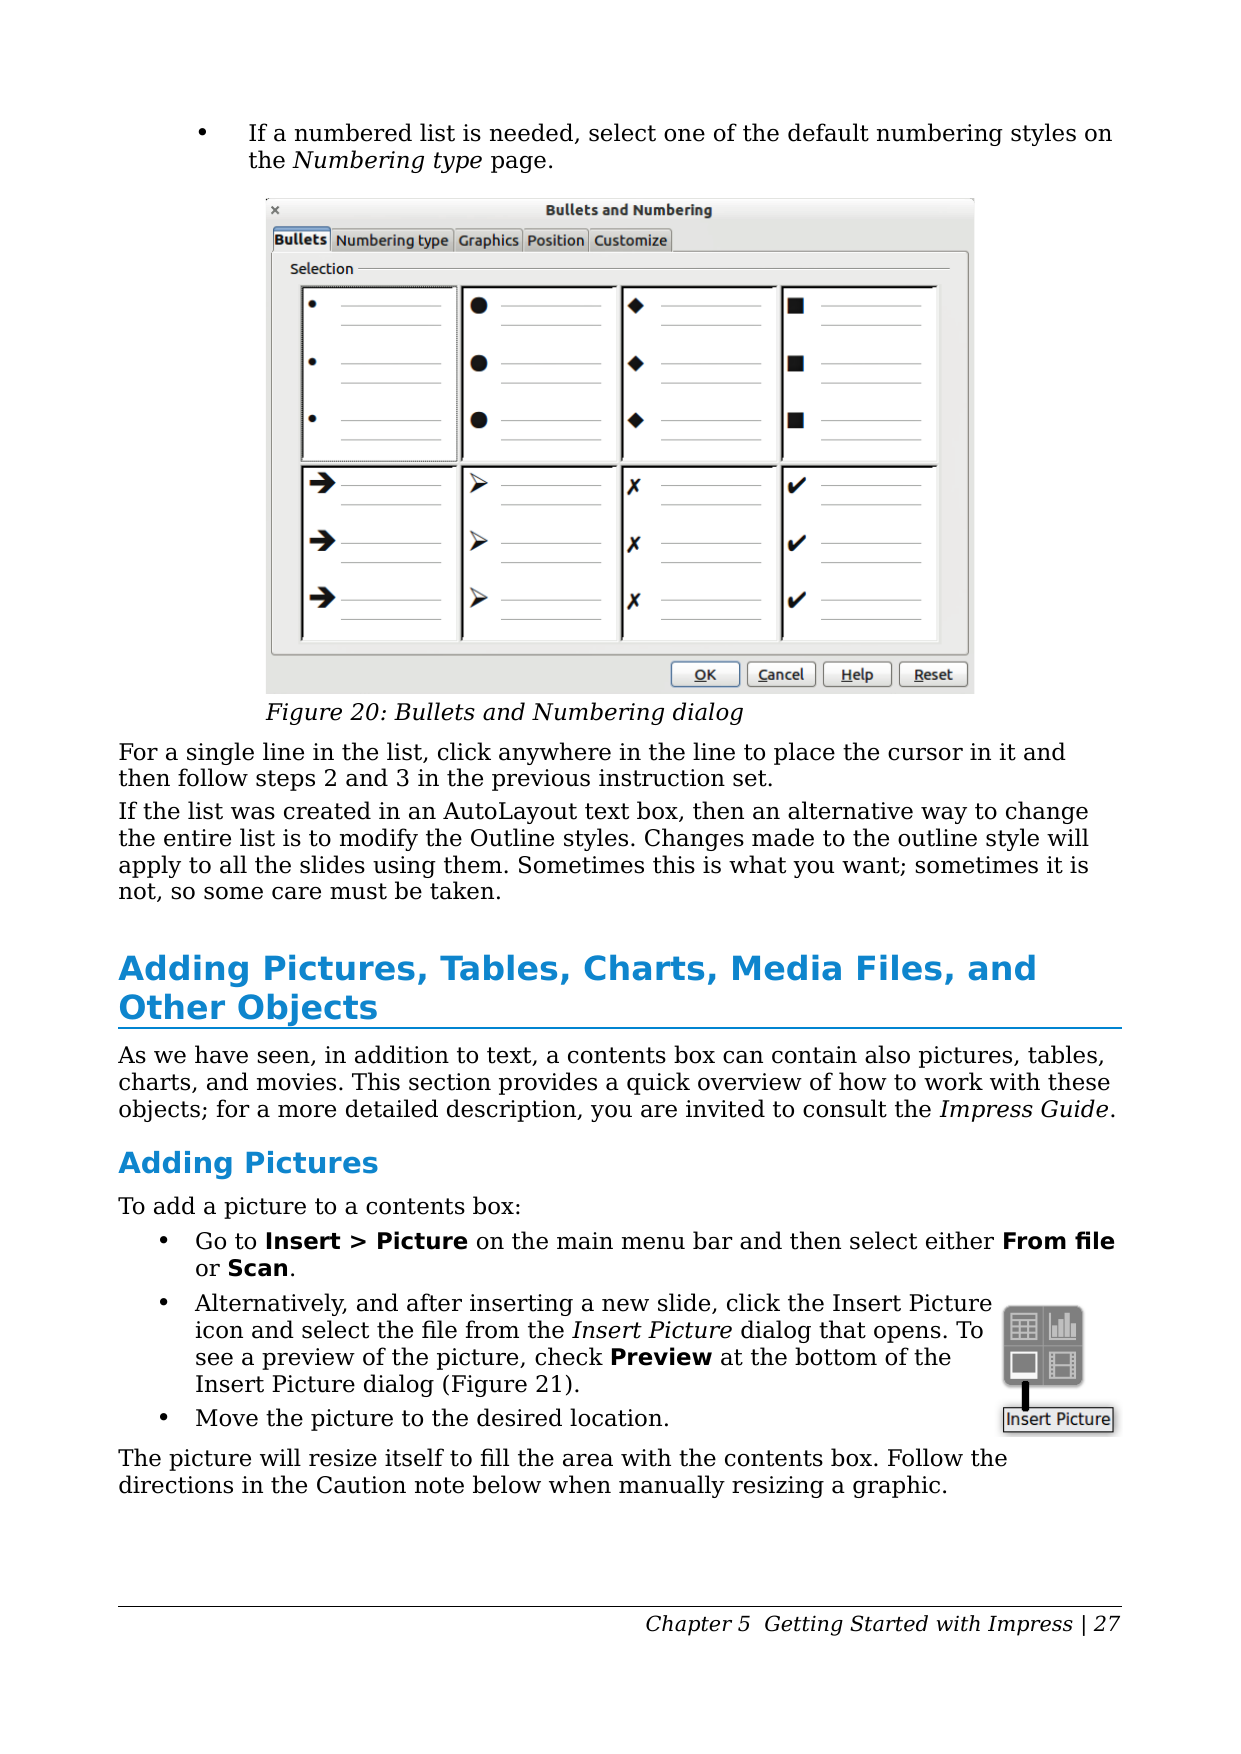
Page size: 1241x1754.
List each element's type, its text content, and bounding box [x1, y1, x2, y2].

text As we have seen, in addition to text, a contents box can contain also pictures, tables, charts, and movies. This section provides a quick overview of how to work with these objects; for a more detailed description, you are invited to consult the Impress Guide. [118, 1042, 1122, 1122]
text Figure 20: Bullets and Numbering dialog [266, 699, 974, 726]
list For a single line in the list, click anywhere in the line to place the cursor in it and then follow steps 2 and 3 in the previous instruction set. [118, 739, 1122, 792]
subtitle Adding Pictures [118, 1147, 1122, 1181]
list To add a picture to a contents box: [118, 1193, 1122, 1220]
list Alternatively, and after inserting a new slide, click the Insert Picture icon and select the file from the Insert Picture dialog that opens. To see a preview of the picture, check Preview at the bottom of the Insert Picture dialog (Figure 21). [156, 1288, 1122, 1397]
list Move the picture to the desired location. [156, 1404, 993, 1433]
text If the list was created in an AutoLayout text box, then an alternative way to change the entire list is to modify the Outline styles. Changes made to the outline style will apply to all the slides using them. Sometimes this is what you want; sometimes it is not, so some care must be taken. [118, 798, 1122, 905]
list Go to Insert > Picture on the main menu bar and then select either From file or Scan. [156, 1226, 1122, 1282]
picture [265, 198, 975, 694]
list If a numbered list is needed, select one of the default numbering styles on the Numbering type page. [195, 118, 1122, 174]
text The picture will resize itself to fill the area with the contents box. Follow the directions in the Caution note below when manually resizing a graphic. [118, 1445, 1122, 1498]
subtitle Adding Pictures, Tables, Charts, Media Files, and Other Objects [118, 949, 1122, 1027]
picture [993, 1303, 1124, 1437]
